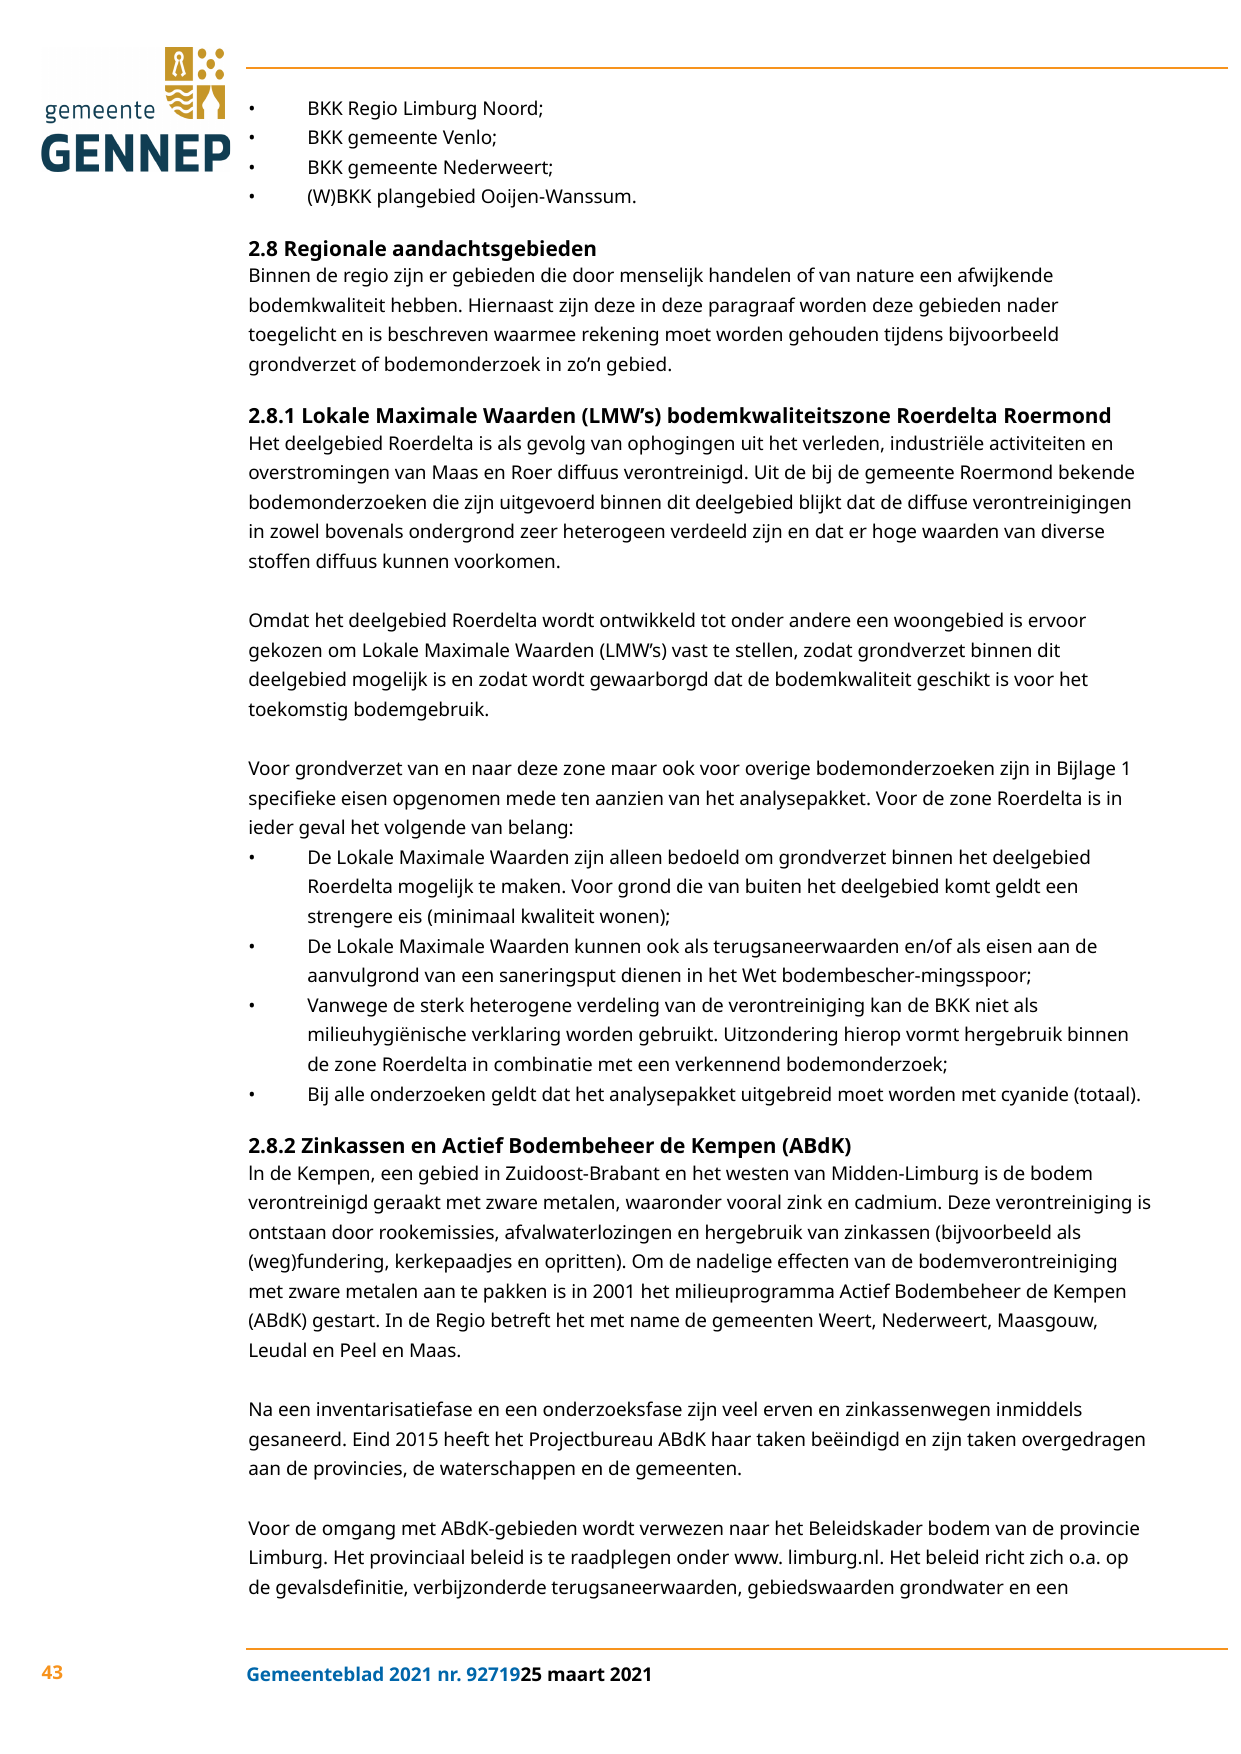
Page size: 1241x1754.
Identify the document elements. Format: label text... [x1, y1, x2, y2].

text Omdat het deelgebied Roerdelta wordt ontwikkeld tot onder andere een woongebied is ervoor gekozen om Lokale Maximale Waarden (LMW’s) vast te stellen, zodat grondverzet binnen dit deelgebied mogelijk is en zodat wordt gewaarborgd dat de bodemkwaliteit geschikt is voor het toekomstig bodemgebruik. [248, 607, 1152, 722]
text Het deelgebied Roerdelta is als gevolg van ophogingen uit het verleden, industriële activiteiten en overstromingen van Maas en Roer diffuus verontreinigd. Uit de bij de gemeente Roermond bekende bodemonderzoeken die zijn uitgevoerd binnen dit deelgebied blijkt dat de diffuse verontreinigingen in zowel bovenals ondergrond zeer heterogeen verdeeld zijn en dat er hoge waarden van diverse stoffen diffuus kunnen voorkomen. [248, 430, 1152, 574]
list De Lokale Maximale Waarden kunnen ook als terugsaneerwaarden en/of als eisen aan de aanvulgrond van een saneringsput dienen in het Wet bodembescher-mingsspoor; [248, 933, 1152, 988]
text Voor de omgang met ABdK-gebieden wordt verwezen naar het Beleidskader bodem van de provincie Limburg. Het provinciaal beleid is te raadplegen onder www. limburg.nl. Het beleid richt zich o.a. op de gevalsdefinitie, verbijzonderde terugsaneerwaarden, gebiedswaarden grondwater en een [248, 1515, 1152, 1599]
text ln de Kempen, een gebied in Zuidoost-Brabant en het westen van Midden-Limburg is de bodem verontreinigd geraakt met zware metalen, waaronder vooral zink en cadmium. Deze verontreiniging is ontstaan door rookemissies, afvalwaterlozingen en hergebruik van zinkassen (bijvoorbeeld als (weg)fundering, kerkepaadjes en opritten). Om de nadelige effecten van de bodemverontreiniging met zware metalen aan te pakken is in 2001 het milieuprogramma Actief Bodembeheer de Kempen (ABdK) gestart. In de Regio betreft het met name de gemeenten Weert, Nederweert, Maasgouw, Leudal en Peel en Maas. [248, 1160, 1152, 1363]
list BKK gemeente Venlo; [248, 124, 1152, 150]
list Vanwege de sterk heterogene verdeling van de verontreiniging kan de BKK niet als milieuhygiënische verklaring worden gebruikt. Uitzondering hierop vormt hergebruik binnen de zone Roerdelta in combinatie met een verkennend bodemonderzoek; [248, 992, 1152, 1077]
text Na een inventarisatiefase en een onderzoeksfase zijn veel erven en zinkassenwegen inmiddels gesaneerd. Eind 2015 heeft het Projectbureau ABdK haar taken beëindigd en zijn taken overgedragen aan de provincies, de waterschappen en de gemeenten. [248, 1396, 1152, 1481]
text Binnen de regio zijn er gebieden die door menselijk handelen of van nature een afwijkende bodemkwaliteit hebben. Hiernaast zijn deze in deze paragraaf worden deze gebieden nader toegelicht en is beschreven waarmee rekening moet worden gehouden tijdens bijvoorbeeld grondverzet of bodemonderzoek in zo’n gebied. [248, 262, 1152, 377]
picture [41, 47, 231, 172]
list Bij alle onderzoeken geldt dat het analysepakket uitgebreid moet worden met cyanide (totaal). [248, 1081, 1152, 1107]
text Voor grondverzet van en naar deze zone maar ook voor overige bodemonderzoeken zijn in Bijlage 1 specifieke eisen opgenomen mede ten aanzien van het analysepakket. Voor de zone Roerdelta is in ieder geval het volgende van belang: [248, 755, 1152, 840]
list BKK gemeente Nederweert; [248, 154, 1152, 180]
list BKK Regio Limburg Noord; [248, 95, 1152, 121]
list (W)BKK plangebied Ooijen-Wanssum. [248, 183, 1152, 209]
text 2.8.2 Zinkassen en Actief Bodembeheer de Kempen (ABdK) [248, 1131, 1152, 1160]
text 2.8.1 Lokale Maximale Waarden (LMW’s) bodemkwaliteitszone Roerdelta Roermond [248, 402, 1152, 430]
text 2.8 Regionale aandachtsgebieden [248, 234, 1152, 262]
list De Lokale Maximale Waarden zijn alleen bedoeld om grondverzet binnen het deelgebied Roerdelta mogelijk te maken. Voor grond die van buiten het deelgebied komt geldt een strengere eis (minimaal kwaliteit wonen); [248, 844, 1152, 929]
